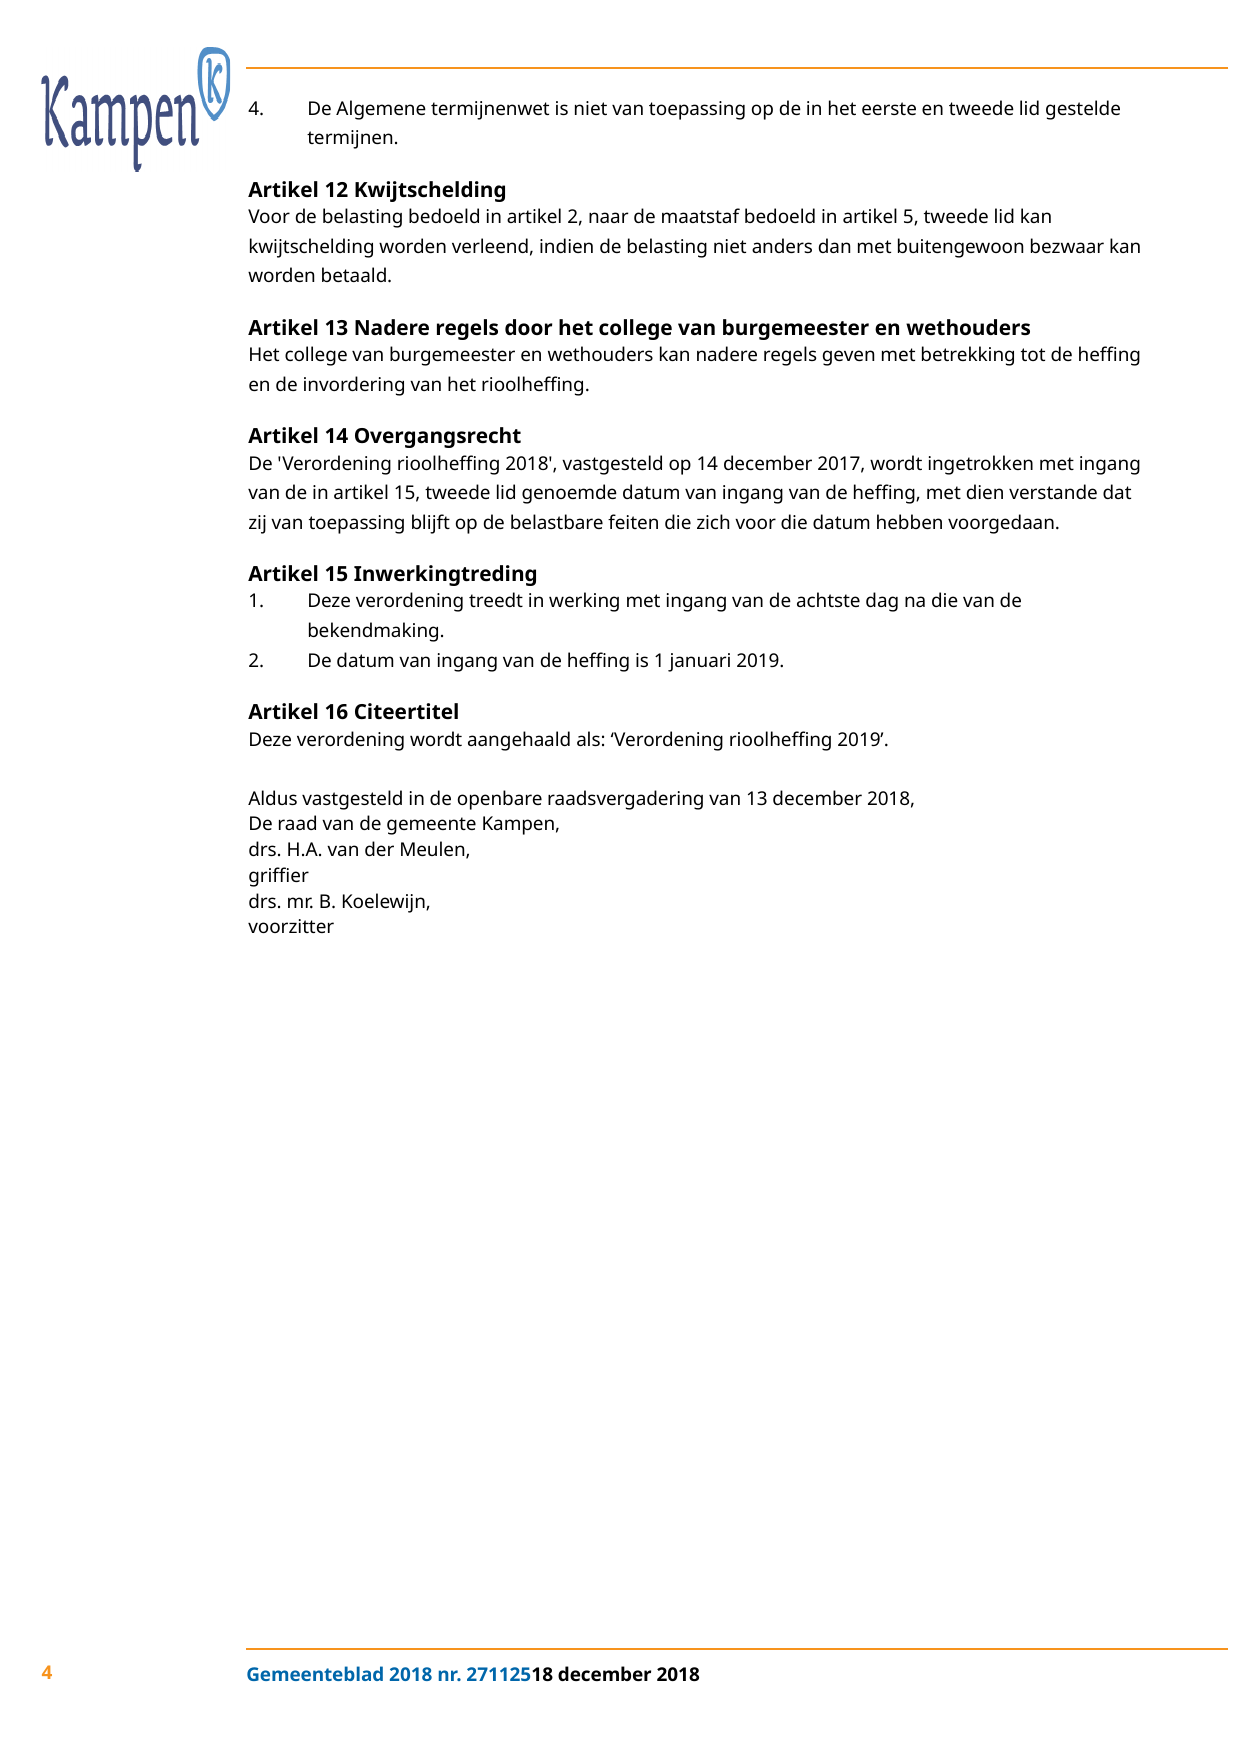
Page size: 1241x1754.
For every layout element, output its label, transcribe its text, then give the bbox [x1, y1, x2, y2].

text Aldus vastgesteld in de openbare raadsvergadering van 13 december 2018, [248, 785, 1152, 811]
picture [41, 47, 231, 172]
text De 'Verordening rioolheffing 2018', vastgesteld op 14 december 2017, wordt ingetrokken met ingang van de in artikel 15, tweede lid genoemde datum van ingang van de heffing, met dien verstande dat zij van toepassing blijft op de belastbare feiten die zich voor die datum hebben voorgedaan. [248, 450, 1152, 534]
list Deze verordening treedt in werking met ingang van de achtste dag na die van de bekendmaking. [248, 588, 1152, 643]
text Artikel 16 Citeertitel [248, 697, 1152, 726]
text Artikel 14 Overgangsrecht [248, 421, 1152, 450]
text Artikel 13 Nadere regels door het college van burgemeester en wethouders [248, 313, 1152, 341]
text De raad van de gemeente Kampen, [248, 811, 1152, 836]
text Artikel 12 Kwijtschelding [248, 175, 1152, 203]
text drs. H.A. van der Meulen, [248, 836, 1152, 862]
text Voor de belasting bedoeld in artikel 2, naar de maatstaf bedoeld in artikel 5, tweede lid kan kwijtschelding worden verleend, indien de belasting niet anders dan met buitengewoon bezwaar kan worden betaald. [248, 203, 1152, 288]
text griffier [248, 862, 1152, 888]
text drs. mr. B. Koelewijn, [248, 888, 1152, 913]
text Artikel 15 Inwerkingtreding [248, 559, 1152, 588]
list De datum van ingang van de heffing is 1 januari 2019. [248, 647, 1152, 673]
text Het college van burgemeester en wethouders kan nadere regels geven met betrekking tot de heffing en de invordering van het rioolheffing. [248, 341, 1152, 397]
text Deze verordening wordt aangehaald als: ‘Verordening rioolheffing 2019’. [248, 726, 1152, 751]
text voorzitter [248, 913, 1152, 939]
list De Algemene termijnenwet is niet van toepassing op de in het eerste en tweede lid gestelde termijnen. [248, 95, 1152, 150]
